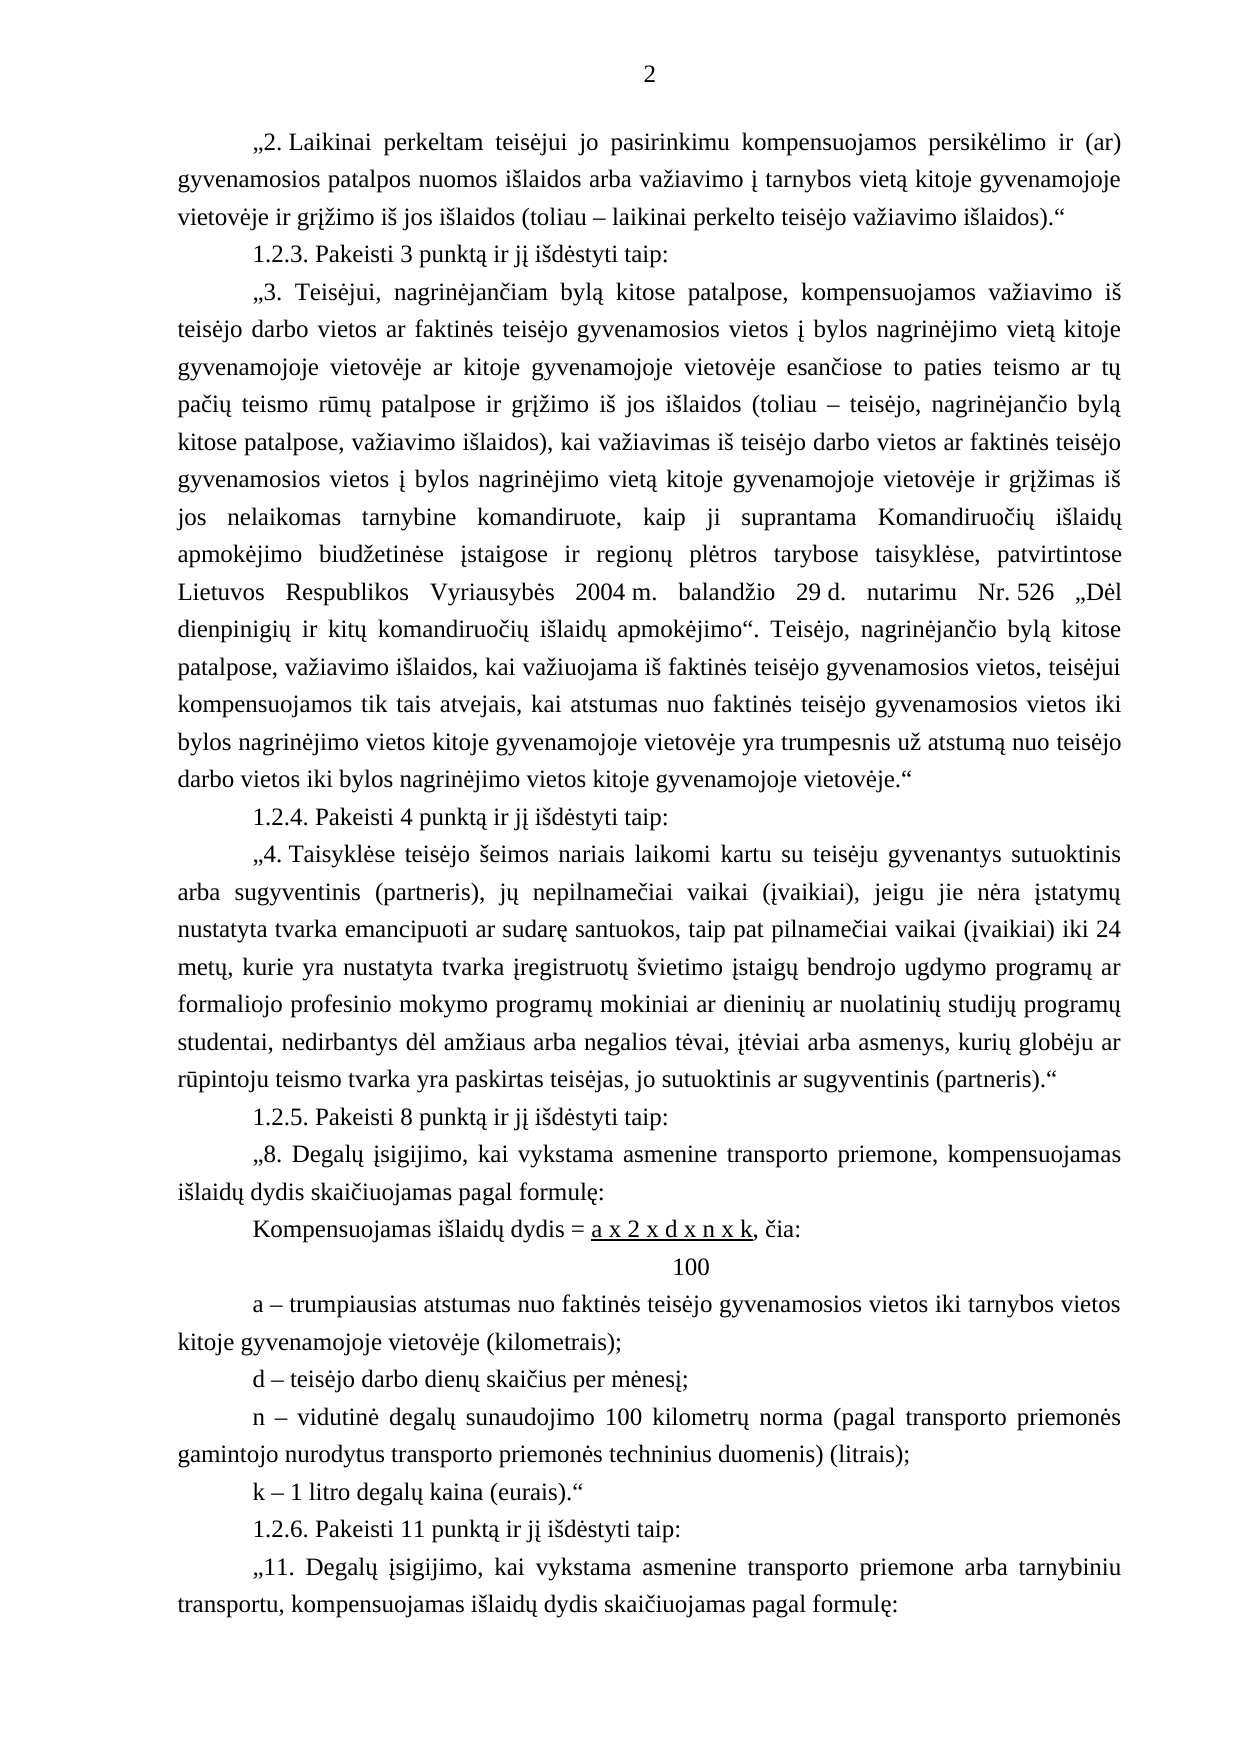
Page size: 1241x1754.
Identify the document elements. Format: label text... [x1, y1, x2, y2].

text Kompensuojamas išlaidų dydis = a x 2 x d x n x k, čia: [177, 1206, 1122, 1243]
text 1.2.4. Pakeisti 4 punktą ir jį išdėstyti taip: [177, 793, 1122, 831]
text „11. Degalų įsigijimo, kai vykstama asmenine transporto priemone arba tarnybiniu transportu, kompensuojamas išlaidų dydis skaičiuojamas pagal formulę: [177, 1543, 1122, 1618]
text 1.2.3. Pakeisti 3 punktą ir jį išdėstyti taip: [177, 231, 1122, 268]
text „3. Teisėjui, nagrinėjančiam bylą kitose patalpose, kompensuojamos važiavimo iš teisėjo darbo vietos ar faktinės teisėjo gyvenamosios vietos į bylos nagrinėjimo vietą kitoje gyvenamojoje vietovėje ar kitoje gyvenamojoje vietovėje esančiose to paties teismo ar tų pačių teismo rūmų patalpose ir grįžimo iš jos išlaidos (toliau – teisėjo, nagrinėjančio bylą kitose patalpose, važiavimo išlaidos), kai važiavimas iš teisėjo darbo vietos ar faktinės teisėjo gyvenamosios vietos į bylos nagrinėjimo vietą kitoje gyvenamojoje vietovėje ir grįžimas iš jos nelaikomas tarnybine komandiruote, kaip ji suprantama Komandiruočių išlaidų apmokėjimo biudžetinėse įstaigose ir regionų plėtros tarybose taisyklėse, patvirtintose Lietuvos Respublikos Vyriausybės 2004 m. balandžio 29 d. nutarimu Nr. 526 „Dėl dienpinigių ir kitų komandiruočių išlaidų apmokėjimo“. Teisėjo, nagrinėjančio bylą kitose patalpose, važiavimo išlaidos, kai važiuojama iš faktinės teisėjo gyvenamosios vietos, teisėjui kompensuojamos tik tais atvejais, kai atstumas nuo faktinės teisėjo gyvenamosios vietos iki bylos nagrinėjimo vietos kitoje gyvenamojoje vietovėje yra trumpesnis už atstumą nuo teisėjo darbo vietos iki bylos nagrinėjimo vietos kitoje gyvenamojoje vietovėje.“ [177, 268, 1122, 793]
text k – 1 litro degalų kaina (eurais).“ [177, 1468, 1122, 1506]
text „8. Degalų įsigijimo, kai vykstama asmenine transporto priemone, kompensuojamas išlaidų dydis skaičiuojamas pagal formulę: [177, 1131, 1122, 1206]
text a – trumpiausias atstumas nuo faktinės teisėjo gyvenamosios vietos iki tarnybos vietos kitoje gyvenamojoje vietovėje (kilometrais); [177, 1281, 1122, 1356]
text 1.2.5. Pakeisti 8 punktą ir jį išdėstyti taip: [177, 1093, 1122, 1131]
text 1.2.6. Pakeisti 11 punktą ir jį išdėstyti taip: [177, 1506, 1122, 1543]
text „4. Taisyklėse teisėjo šeimos nariais laikomi kartu su teisėju gyvenantys sutuoktinis arba sugyventinis (partneris), jų nepilnamečiai vaikai (įvaikiai), jeigu jie nėra įstatymų nustatyta tvarka emancipuoti ar sudarę santuokos, taip pat pilnamečiai vaikai (įvaikiai) iki 24 metų, kurie yra nustatyta tvarka įregistruotų švietimo įstaigų bendrojo ugdymo programų ar formaliojo profesinio mokymo programų mokiniai ar dieninių ar nuolatinių studijų programų studentai, nedirbantys dėl amžiaus arba negalios tėvai, įtėviai arba asmenys, kurių globėju ar rūpintoju teismo tvarka yra paskirtas teisėjas, jo sutuoktinis ar sugyventinis (partneris).“ [177, 831, 1122, 1093]
text 100 [177, 1243, 1122, 1281]
text d – teisėjo darbo dienų skaičius per mėnesį; [177, 1356, 1122, 1393]
text n – vidutinė degalų sunaudojimo 100 kilometrų norma (pagal transporto priemonės gamintojo nurodytus transporto priemonės techninius duomenis) (litrais); [177, 1393, 1122, 1468]
text „2. Laikinai perkeltam teisėjui jo pasirinkimu kompensuojamos persikėlimo ir (ar) gyvenamosios patalpos nuomos išlaidos arba važiavimo į tarnybos vietą kitoje gyvenamojoje vietovėje ir grįžimo iš jos išlaidos (toliau – laikinai perkelto teisėjo važiavimo išlaidos).“ [177, 118, 1122, 231]
